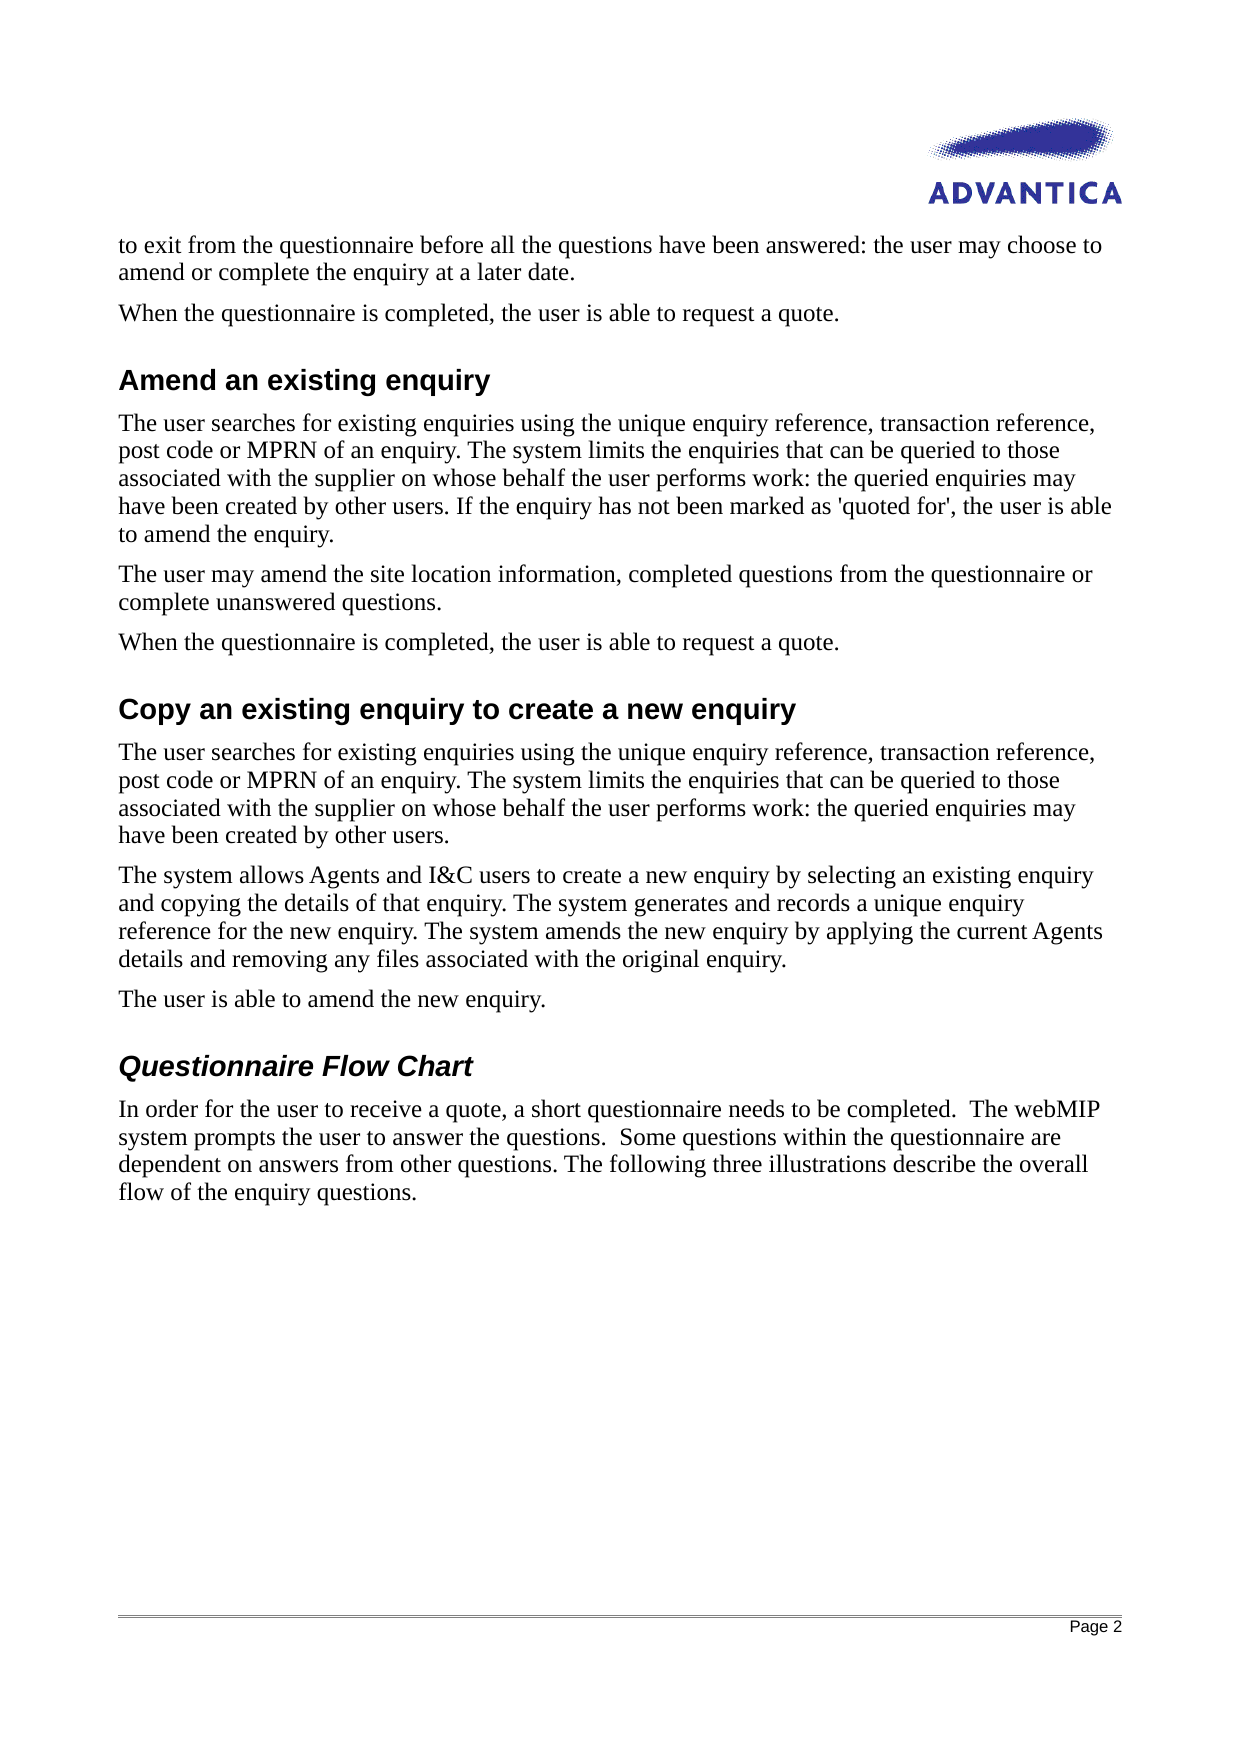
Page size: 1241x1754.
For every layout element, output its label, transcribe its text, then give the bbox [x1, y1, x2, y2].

subtitle Questionnaire Flow Chart [118, 1050, 1122, 1083]
subtitle Copy an existing enquiry to create a new enquiry [118, 693, 1122, 726]
text The user searches for existing enquiries using the unique enquiry reference, transaction reference, post code or MPRN of an enquiry. The system limits the enquiries that can be queried to those associated with the supplier on whose behalf the user performs work: the queried enquiries may have been created by other users. [118, 738, 1122, 849]
picture [927, 118, 1122, 204]
text to exit from the questionnaire before all the questions have been answered: the user may choose to amend or complete the enquiry at a later date. [118, 231, 1122, 286]
text The user is able to amend the new enquiry. [118, 985, 1122, 1013]
subtitle Amend an existing enquiry [118, 364, 1122, 396]
text When the questionnaire is completed, the user is able to request a quote. [118, 628, 1122, 656]
text The system allows Agents and I&C users to create a new enquiry by selecting an existing enquiry and copying the details of that enquiry. The system generates and records a unique enquiry reference for the new enquiry. The system amends the new enquiry by applying the current Agents details and removing any files associated with the original enquiry. [118, 862, 1122, 972]
text The user searches for existing enquiries using the unique enquiry reference, transaction reference, post code or MPRN of an enquiry. The system limits the enquiries that can be queried to those associated with the supplier on whose behalf the user performs work: the queried enquiries may have been created by other users. If the enquiry has not been marked as 'quoted for', the user is able to amend the enquiry. [118, 409, 1122, 547]
text In order for the user to receive a quote, a short questionnaire needs to be completed. The webMIP system prompts the user to answer the questions. Some questions within the questionnaire are dependent on answers from other questions. The following three illustrations describe the overall flow of the enquiry questions. [118, 1095, 1122, 1206]
text The user may amend the site location information, completed questions from the questionnaire or complete unanswered questions. [118, 560, 1122, 615]
text When the questionnaire is completed, the user is able to request a quote. [118, 299, 1122, 326]
